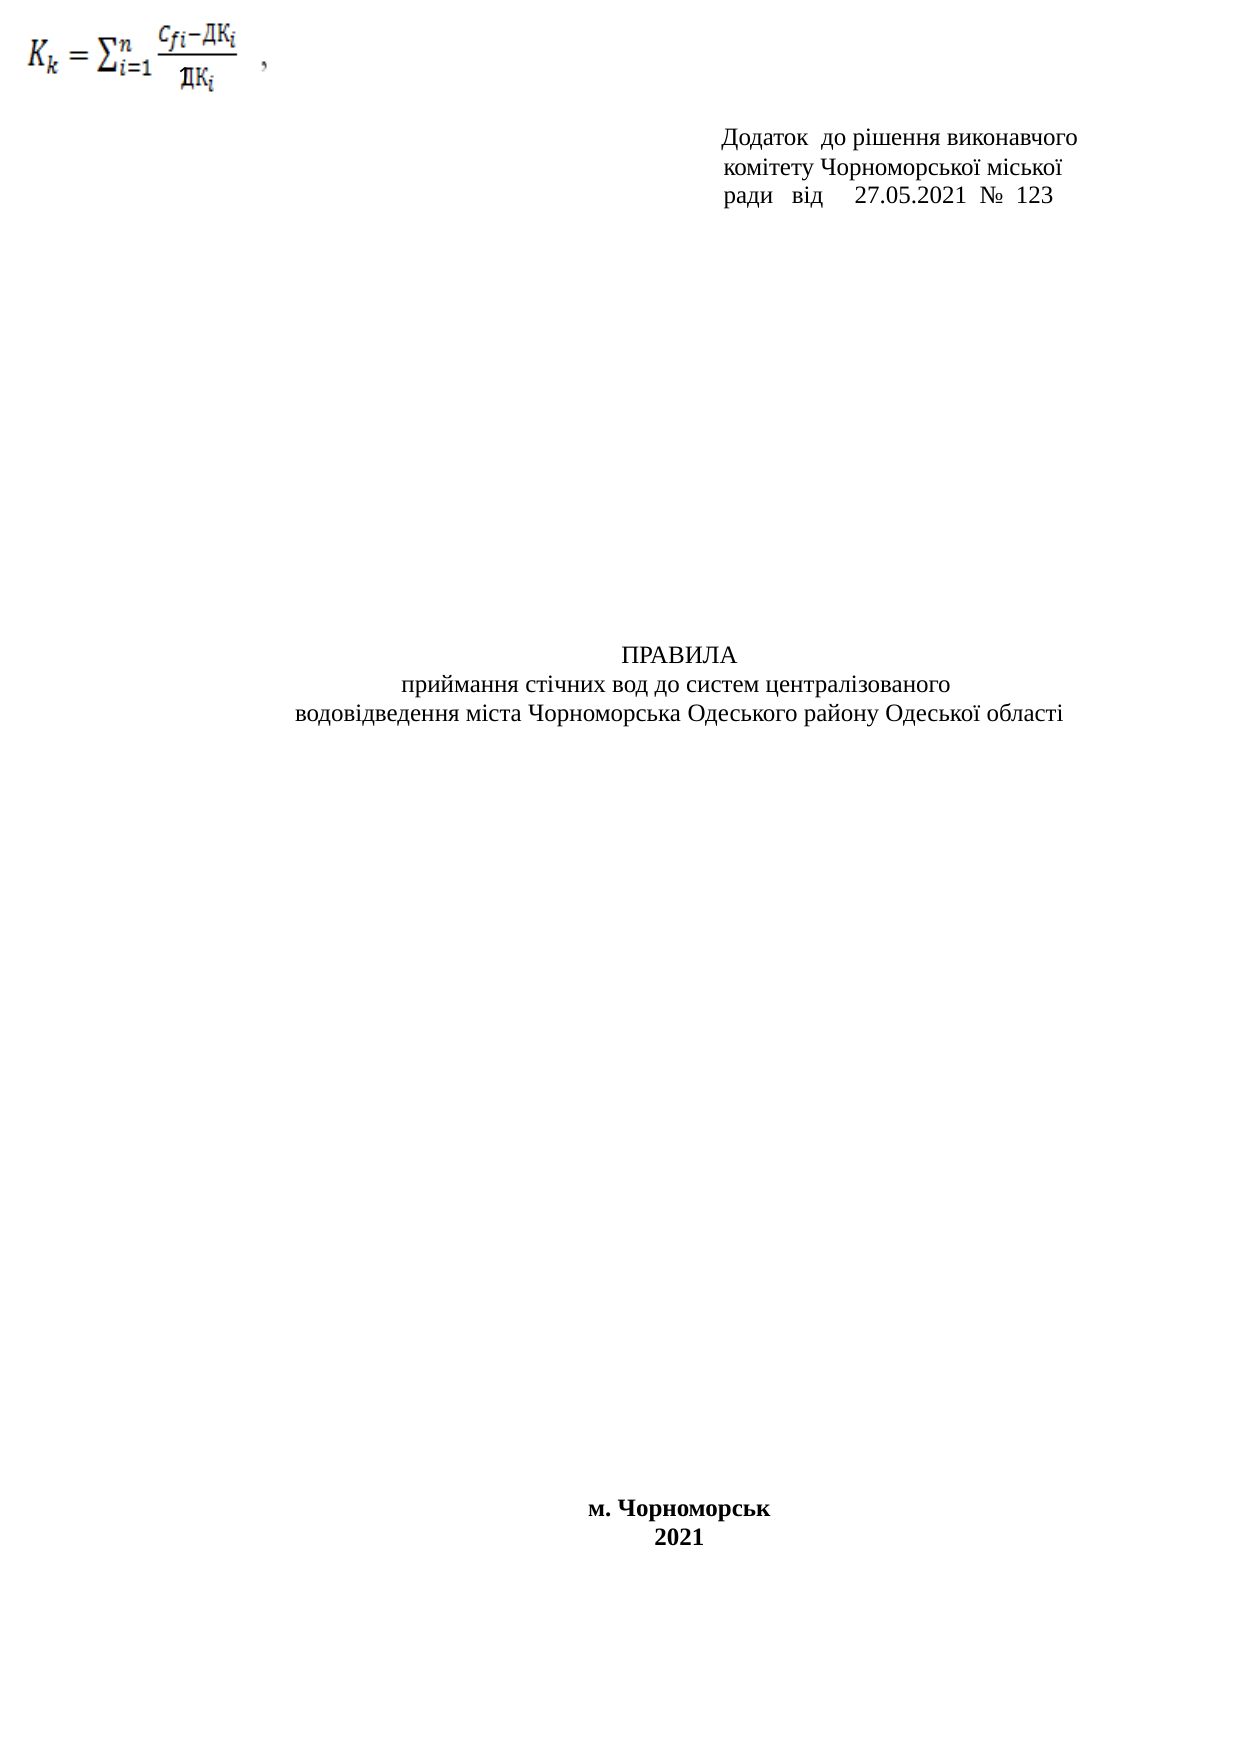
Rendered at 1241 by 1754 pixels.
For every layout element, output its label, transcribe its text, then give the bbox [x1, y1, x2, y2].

subtitle ради від 27.05.2021 № 123 [618, 180, 1181, 209]
text м. Чорноморськ [177, 1493, 1181, 1522]
text 2021 [177, 1522, 1181, 1551]
subtitle комітету Чорноморської міської [618, 152, 1181, 180]
text водовідведення міста Чорноморська Одеського району Одеської області [177, 698, 1181, 727]
subtitle Додаток до рішення виконавчого [618, 118, 1181, 152]
text приймання стічних вод до систем централізованого [177, 669, 1181, 698]
picture [6, 8, 304, 108]
text ПРАВИЛА [177, 640, 1181, 669]
